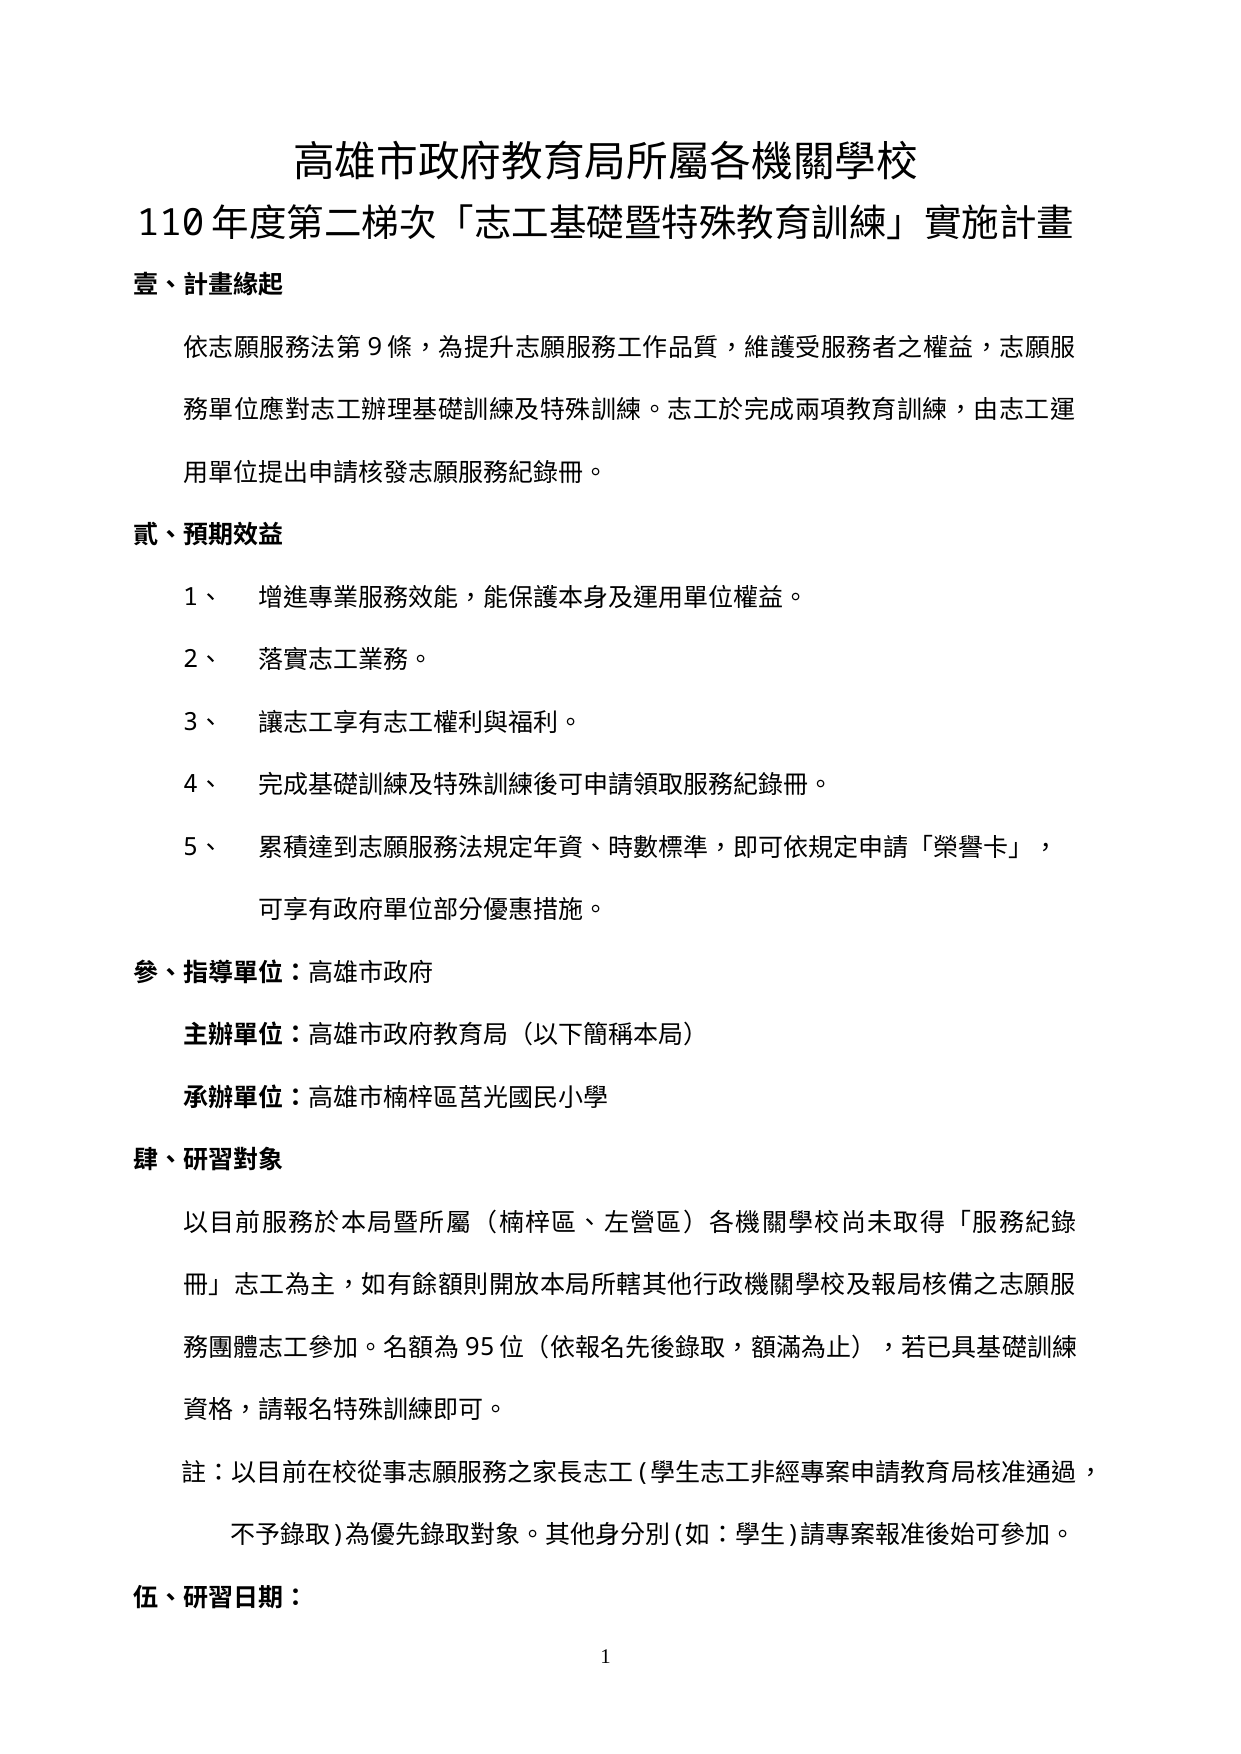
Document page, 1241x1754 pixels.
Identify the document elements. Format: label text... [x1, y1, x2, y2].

text 伍、研習日期： [133, 1554, 1078, 1616]
text 主辦單位：高雄市政府教育局（以下簡稱本局） [133, 991, 1078, 1054]
list 完成基礎訓練及特殊訓練後可申請領取服務紀錄冊。 [183, 741, 1078, 804]
text 高雄市政府教育局所屬各機關學校 [133, 116, 1078, 179]
text 依志願服務法第9條，為提升志願服務工作品質，維護受服務者之權益，志願服務單位應對志工辦理基礎訓練及特殊訓練。志工於完成兩項教育訓練，由志工運用單位提出申請核發志願服務紀錄冊。 [183, 304, 1078, 491]
list 讓志工享有志工權利與福利。 [183, 679, 1078, 741]
list 累積達到志願服務法規定年資、時數標準，即可依規定申請「榮譽卡」，可享有政府單位部分優惠措施。 [183, 804, 1078, 929]
text 參、指導單位：高雄市政府 [133, 929, 1078, 991]
text 註：以目前在校從事志願服務之家長志工(學生志工非經專案申請教育局核准通過，不予錄取)為優先錄取對象。其他身分別(如：學生)請專案報准後始可參加。 [181, 1429, 1078, 1554]
text 壹、計畫緣起 [133, 241, 1078, 304]
text 肆、研習對象 [133, 1116, 1078, 1179]
text 貳、預期效益 [133, 491, 1078, 554]
text 以目前服務於本局暨所屬（楠梓區、左營區）各機關學校尚未取得「服務紀錄冊」志工為主，如有餘額則開放本局所轄其他行政機關學校及報局核備之志願服務團體志工參加。名額為95位（依報名先後錄取，額滿為止），若已具基礎訓練資格，請報名特殊訓練即可。 [183, 1179, 1078, 1429]
list 增進專業服務效能，能保護本身及運用單位權益。 [183, 554, 1078, 616]
list 落實志工業務。 [183, 616, 1078, 679]
text 承辦單位：高雄市楠梓區莒光國民小學 [133, 1054, 1078, 1116]
text 110年度第二梯次「志工基礎暨特殊教育訓練」實施計畫 [133, 179, 1078, 241]
